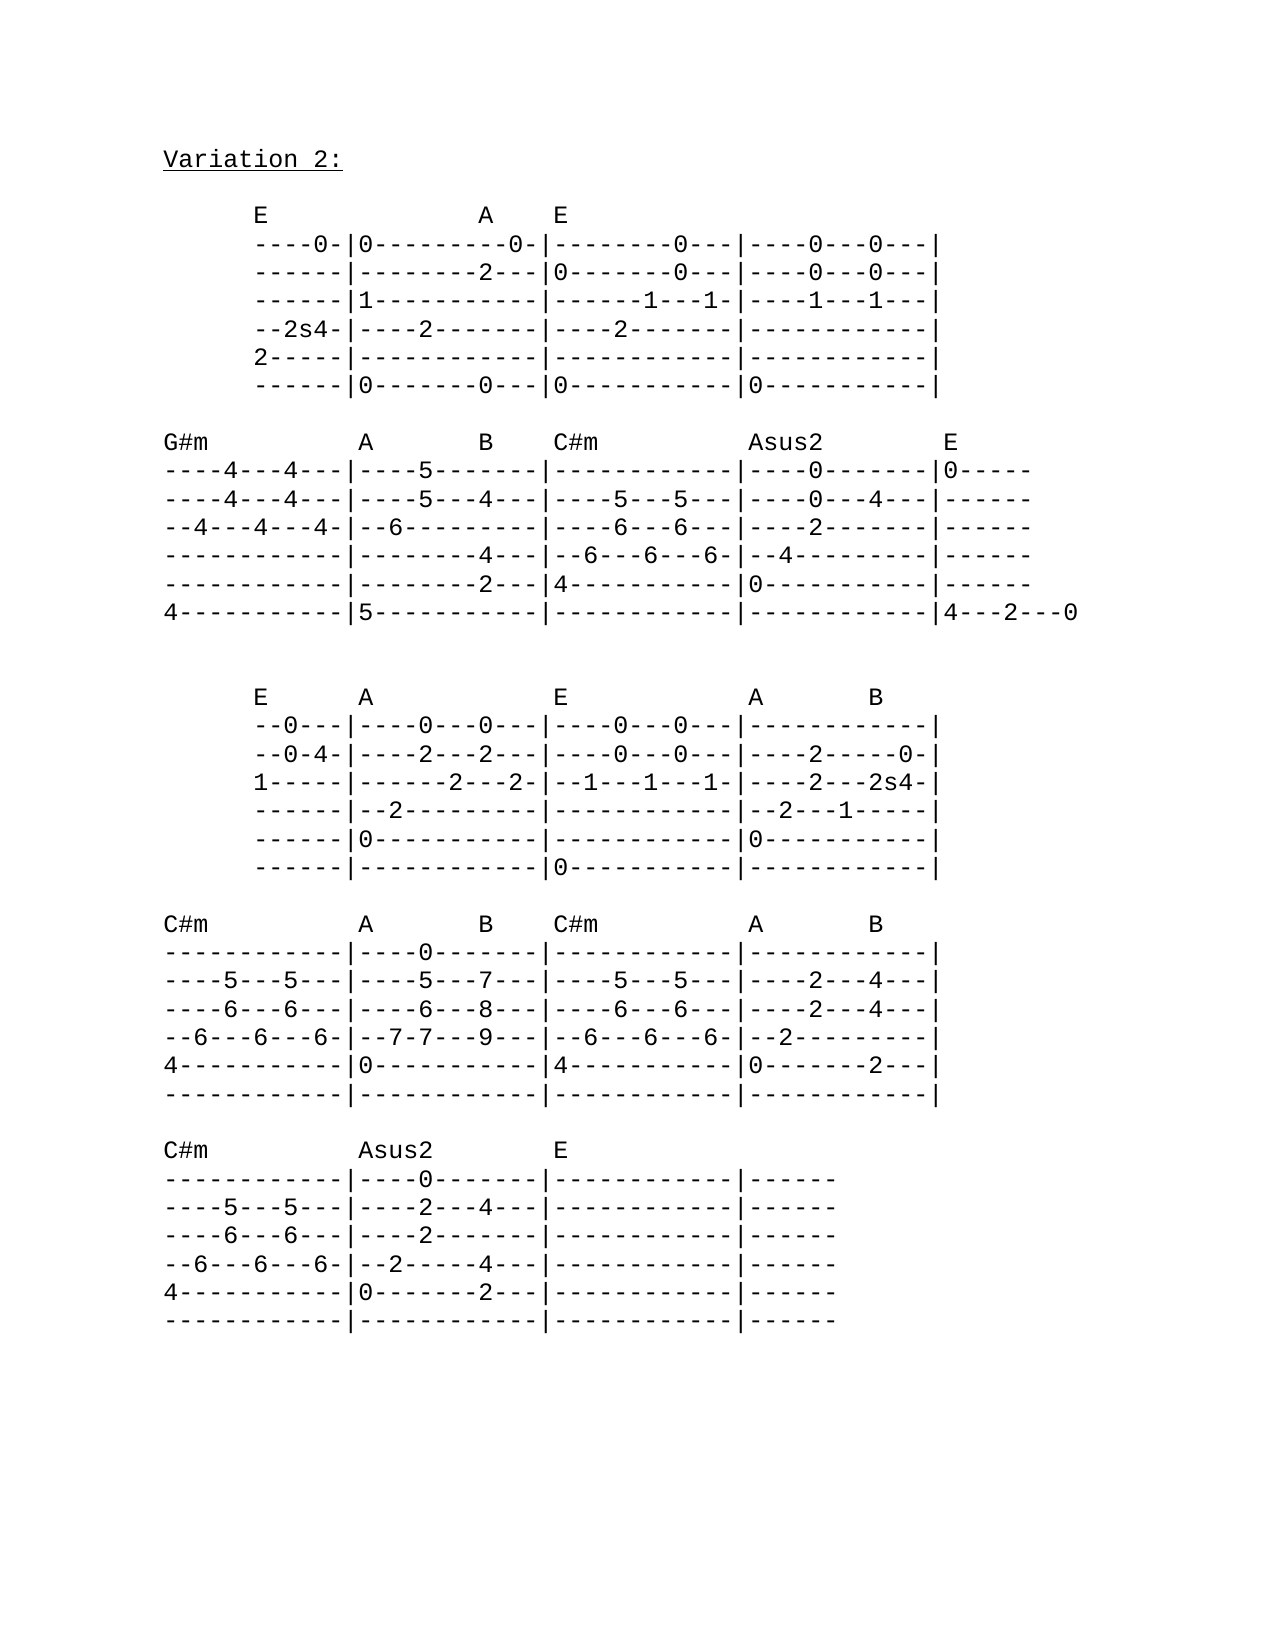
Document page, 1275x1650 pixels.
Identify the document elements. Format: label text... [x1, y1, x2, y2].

text ----4---4---|----5-------|------------|----0-------|0----- [118, 458, 1157, 486]
text ------|--------2---|0-------0---|----0---0---| [118, 260, 1157, 288]
text ------|--2---------|------------|--2---1-----| [118, 798, 1157, 826]
text --6---6---6-|--2-----4---|------------|------ [118, 1251, 1157, 1280]
text ----4---4---|----5---4---|----5---5---|----0---4---|------ [118, 486, 1157, 515]
text ----5---5---|----5---7---|----5---5---|----2---4---| [118, 968, 1157, 996]
text ----5---5---|----2---4---|------------|------ [118, 1195, 1157, 1223]
text ------|1-----------|------1---1-|----1---1---| [118, 288, 1157, 316]
text E A E [118, 203, 1157, 231]
text ------------|------------|------------|------------| [118, 1081, 1157, 1110]
text Variation 2: [118, 146, 1157, 175]
text 1-----|------2---2-|--1---1---1-|----2---2s4-| [118, 770, 1157, 798]
text ------------|------------|------------|------ [118, 1308, 1157, 1336]
text ----6---6---|----6---8---|----6---6---|----2---4---| [118, 996, 1157, 1025]
text ------------|----0-------|------------|------------| [118, 940, 1157, 968]
text ------|0-----------|------------|0-----------| [118, 826, 1157, 855]
text ------------|----0-------|------------|------ [118, 1166, 1157, 1195]
text 4-----------|0-----------|4-----------|0-------2---| [118, 1053, 1157, 1081]
text ------|------------|0-----------|------------| [118, 855, 1157, 883]
text --2s4-|----2-------|----2-------|------------| [118, 316, 1157, 345]
text --4---4---4-|--6---------|----6---6---|----2-------|------ [118, 515, 1157, 543]
text --6---6---6-|--7-7---9---|--6---6---6-|--2---------| [118, 1025, 1157, 1053]
text --0-4-|----2---2---|----0---0---|----2-----0-| [118, 741, 1157, 770]
text ------|0-------0---|0-----------|0-----------| [118, 373, 1157, 401]
text 4-----------|5-----------|------------|------------|4---2---0 [118, 600, 1157, 628]
text ------------|--------4---|--6---6---6-|--4---------|------ [118, 543, 1157, 571]
text --0---|----0---0---|----0---0---|------------| [118, 713, 1157, 741]
text E A E A B [118, 685, 1157, 713]
text G#m A B C#m Asus2 E [118, 430, 1157, 458]
text ------------|--------2---|4-----------|0-----------|------ [118, 571, 1157, 600]
text 2-----|------------|------------|------------| [118, 345, 1157, 373]
text 4-----------|0-------2---|------------|------ [118, 1280, 1157, 1308]
text ----0-|0---------0-|--------0---|----0---0---| [118, 231, 1157, 260]
text C#m Asus2 E [118, 1138, 1157, 1166]
text ----6---6---|----2-------|------------|------ [118, 1223, 1157, 1251]
text C#m A B C#m A B [118, 911, 1157, 940]
